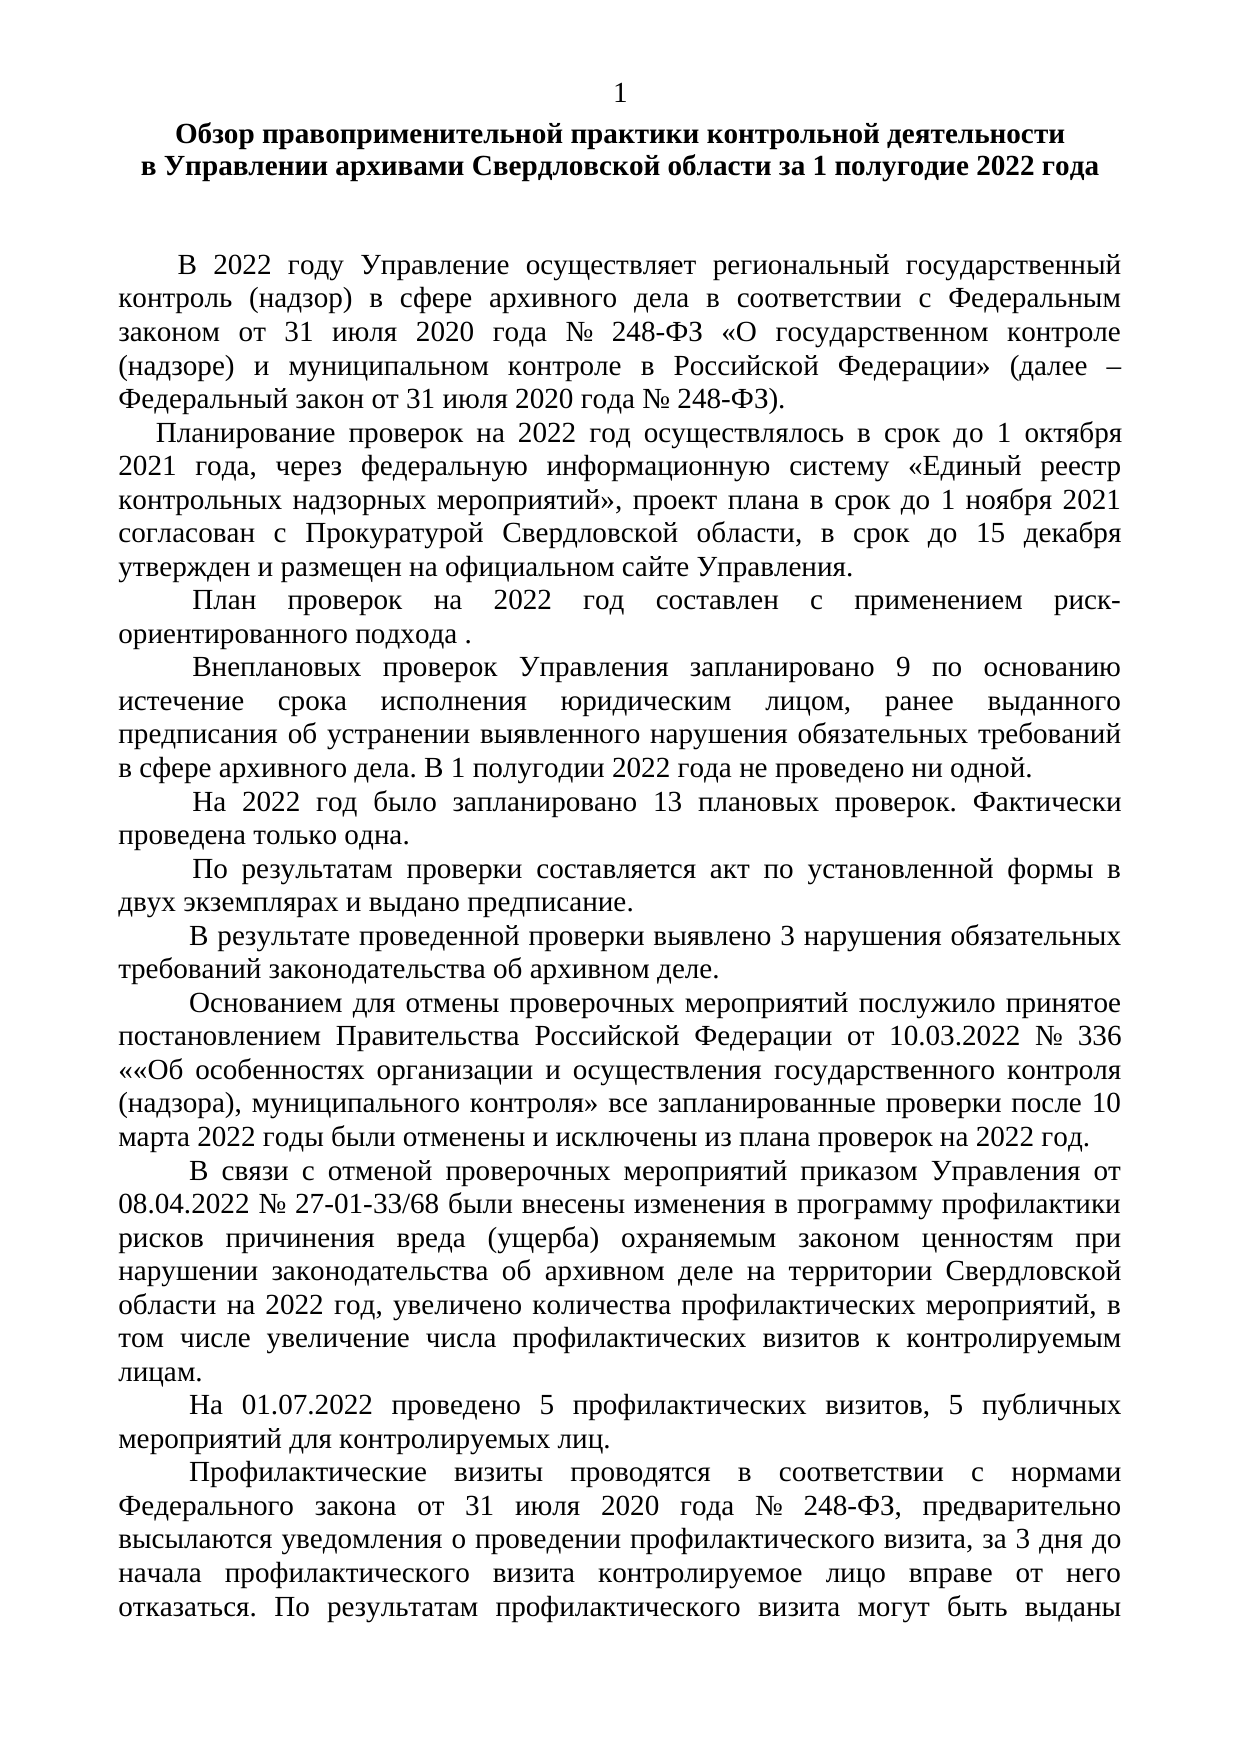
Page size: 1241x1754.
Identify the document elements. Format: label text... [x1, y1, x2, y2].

text В 2022 году Управление осуществляет региональный государственный контроль (надзор) в сфере архивного дела в соответствии с Федеральным законом от 31 июля 2020 года № 248-ФЗ «О государственном контроле (надзоре) и муниципальном контроле в Российской Федерации» (далее – Федеральный закон от 31 июля 2020 года № 248-ФЗ). [118, 247, 1122, 415]
text Обзор правоприменительной практики контрольной деятельности [118, 118, 1122, 150]
text в Управлении архивами Свердловской области за 1 полугодие 2022 года [118, 150, 1122, 182]
text Профилактические визиты проводятся в соответствии с нормами Федерального закона от 31 июля 2020 года № 248-ФЗ, предварительно высылаются уведомления о проведении профилактического визита, за 3 дня до начала профилактического визита контролируемое лицо вправе от него отказаться. По результатам профилактического визита могут быть выданы [118, 1454, 1122, 1622]
text На 2022 год было запланировано 13 плановых проверок. Фактически проведена только одна. [118, 784, 1122, 851]
text Планирование проверок на 2022 год осуществлялось в срок до 1 октября 2021 года, через федеральную информационную систему «Единый реестр контрольных надзорных мероприятий», проект плана в срок до 1 ноября 2021 согласован с Прокуратурой Свердловской области, в срок до 15 декабря утвержден и размещен на официальном сайте Управления. [118, 415, 1122, 582]
text План проверок на 2022 год составлен с применением риск-ориентированного подхода . [118, 582, 1122, 649]
text По результатам проверки составляется акт по установленной формы в двух экземплярах и выдано предписание. [118, 851, 1122, 918]
text В результате проведенной проверки выявлено 3 нарушения обязательных требований законодательства об архивном деле. [118, 918, 1122, 985]
text Внеплановых проверок Управления запланировано 9 по основанию истечение срока исполнения юридическим лицом, ранее выданного предписания об устранении выявленного нарушения обязательных требований в сфере архивного дела. В 1 полугодии 2022 года не проведено ни одной. [118, 649, 1122, 784]
text На 01.07.2022 проведено 5 профилактических визитов, 5 публичных мероприятий для контролируемых лиц. [118, 1387, 1122, 1454]
text В связи с отменой проверочных мероприятий приказом Управления от 08.04.2022 № 27-01-33/68 были внесены изменения в программу профилактики рисков причинения вреда (ущерба) охраняемым законом ценностям при нарушении законодательства об архивном деле на территории Свердловской области на 2022 год, увеличено количества профилактических мероприятий, в том числе увеличение числа профилактических визитов к контролируемым лицам. [118, 1153, 1122, 1387]
text Основанием для отмены проверочных мероприятий послужило принятое постановлением Правительства Российской Федерации от 10.03.2022 № 336 ««Об особенностях организации и осуществления государственного контроля (надзора), муниципального контроля» все запланированные проверки после 10 марта 2022 годы были отменены и исключены из плана проверок на 2022 год. [118, 985, 1122, 1153]
